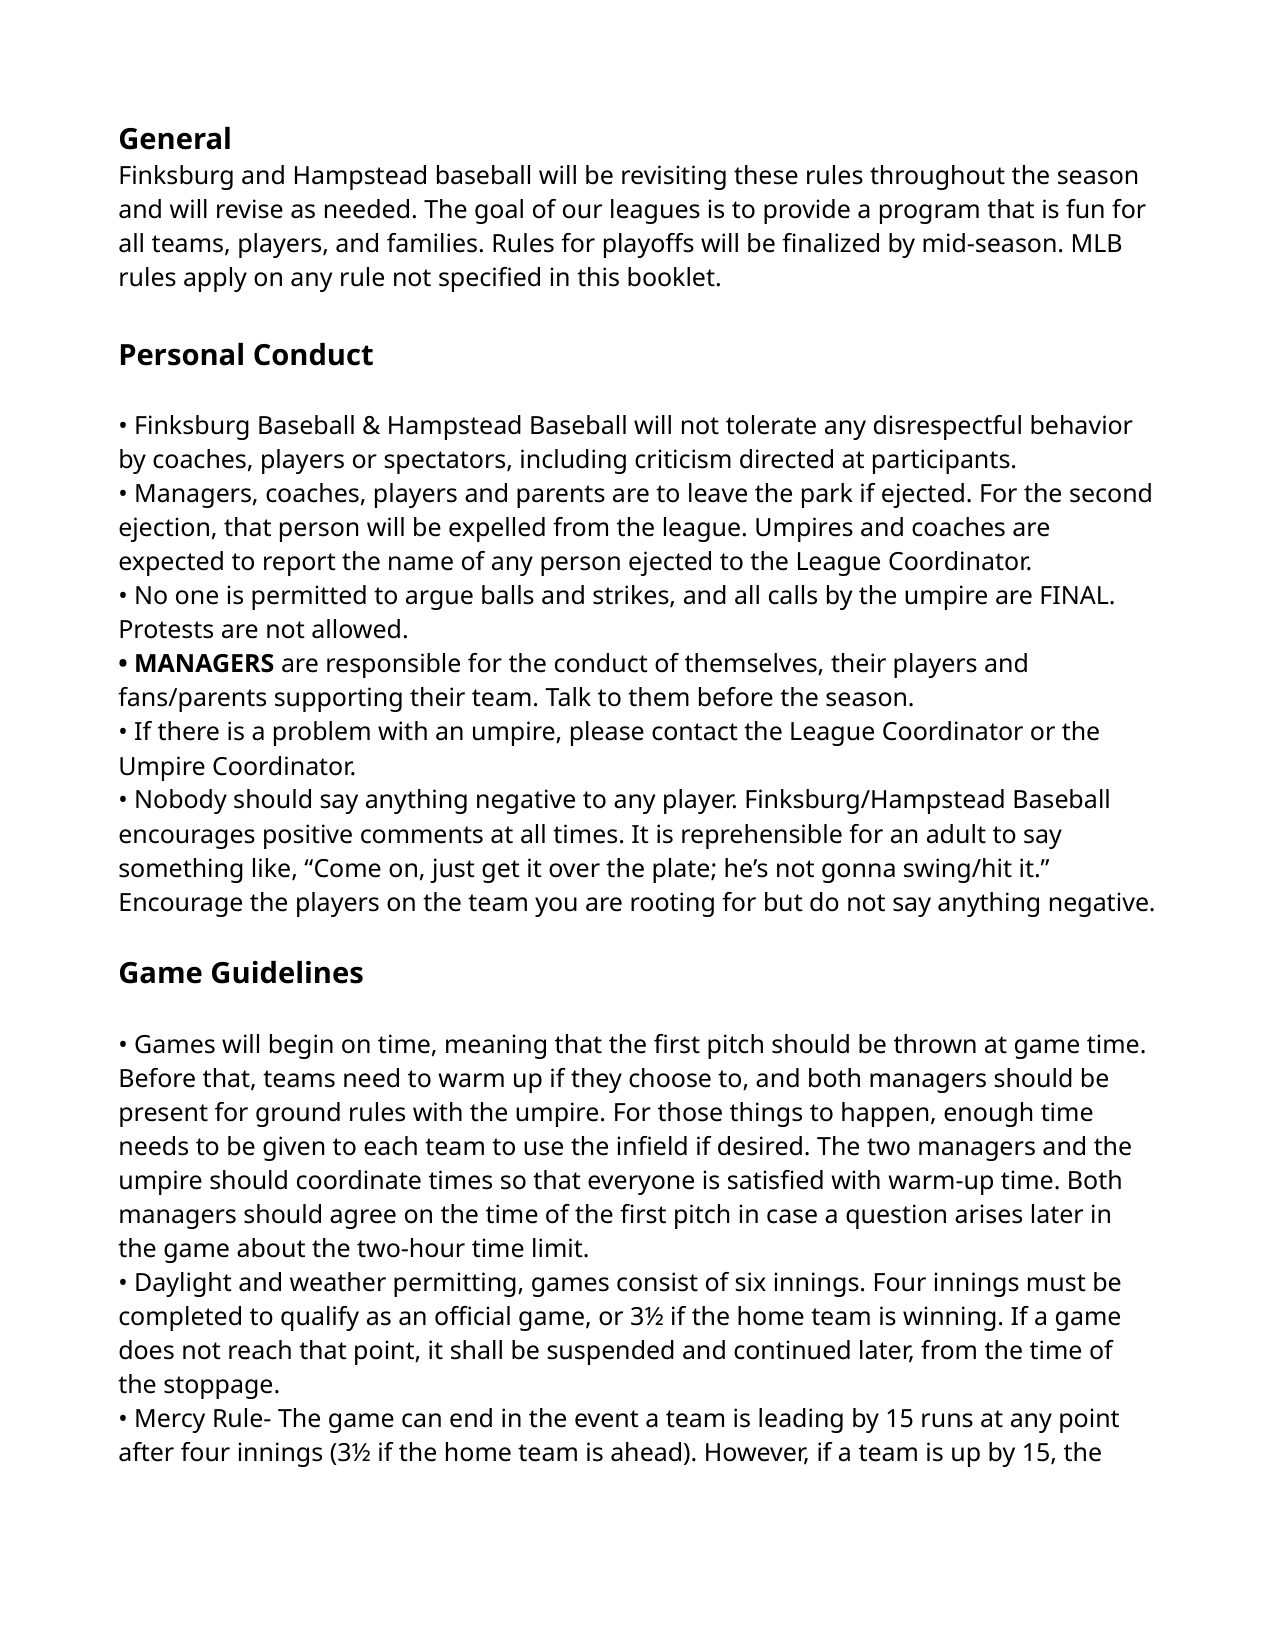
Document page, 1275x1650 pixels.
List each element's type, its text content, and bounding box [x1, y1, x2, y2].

text • If there is a problem with an umpire, please contact the League Coordinator or the Umpire Coordinator. [118, 714, 1157, 782]
text Game Guidelines [118, 952, 1157, 992]
text • Daylight and weather permitting, games consist of six innings. Four innings must be completed to qualify as an official game, or 3½ if the home team is winning. If a game does not reach that point, it shall be suspended and continued later, from the time of the stoppage. [118, 1265, 1157, 1401]
text • No one is permitted to argue balls and strikes, and all calls by the umpire are FINAL. Protests are not allowed. [118, 578, 1157, 646]
text General [118, 118, 1157, 158]
text Personal Conduct [118, 334, 1157, 373]
text • Finksburg Baseball & Hampstead Baseball will not tolerate any disrespectful behavior by coaches, players or spectators, including criticism directed at participants. [118, 407, 1157, 476]
text • Games will begin on time, meaning that the first pitch should be thrown at game time. Before that, teams need to warm up if they choose to, and both managers should be present for ground rules with the umpire. For those things to happen, enough time needs to be given to each team to use the infield if desired. The two managers and the umpire should coordinate times so that everyone is satisfied with warm-up time. Both managers should agree on the time of the first pitch in case a question arises later in the game about the two-hour time limit. [118, 1026, 1157, 1265]
text fans/parents supporting their team. Talk to them before the season. [118, 680, 1157, 714]
text • Managers, coaches, players and parents are to leave the park if ejected. For the second ejection, that person will be expelled from the league. Umpires and coaches are expected to report the name of any person ejected to the League Coordinator. [118, 476, 1157, 578]
text • MANAGERS are responsible for the conduct of themselves, their players and [118, 646, 1157, 680]
text Finksburg and Hampstead baseball will be revisiting these rules throughout the season and will revise as needed. The goal of our leagues is to provide a program that is fun for all teams, players, and families. Rules for playoffs will be finalized by mid-season. MLB rules apply on any rule not specified in this booklet. [118, 158, 1157, 294]
text • Mercy Rule- The game can end in the event a team is leading by 15 runs at any point after four innings (3½ if the home team is ahead). However, if a team is up by 15, the [118, 1401, 1157, 1469]
text • Nobody should say anything negative to any player. Finksburg/Hampstead Baseball encourages positive comments at all times. It is reprehensible for an adult to say something like, “Come on, just get it over the plate; he’s not gonna swing/hit it.” Encourage the players on the team you are rooting for but do not say anything negative. [118, 782, 1157, 918]
